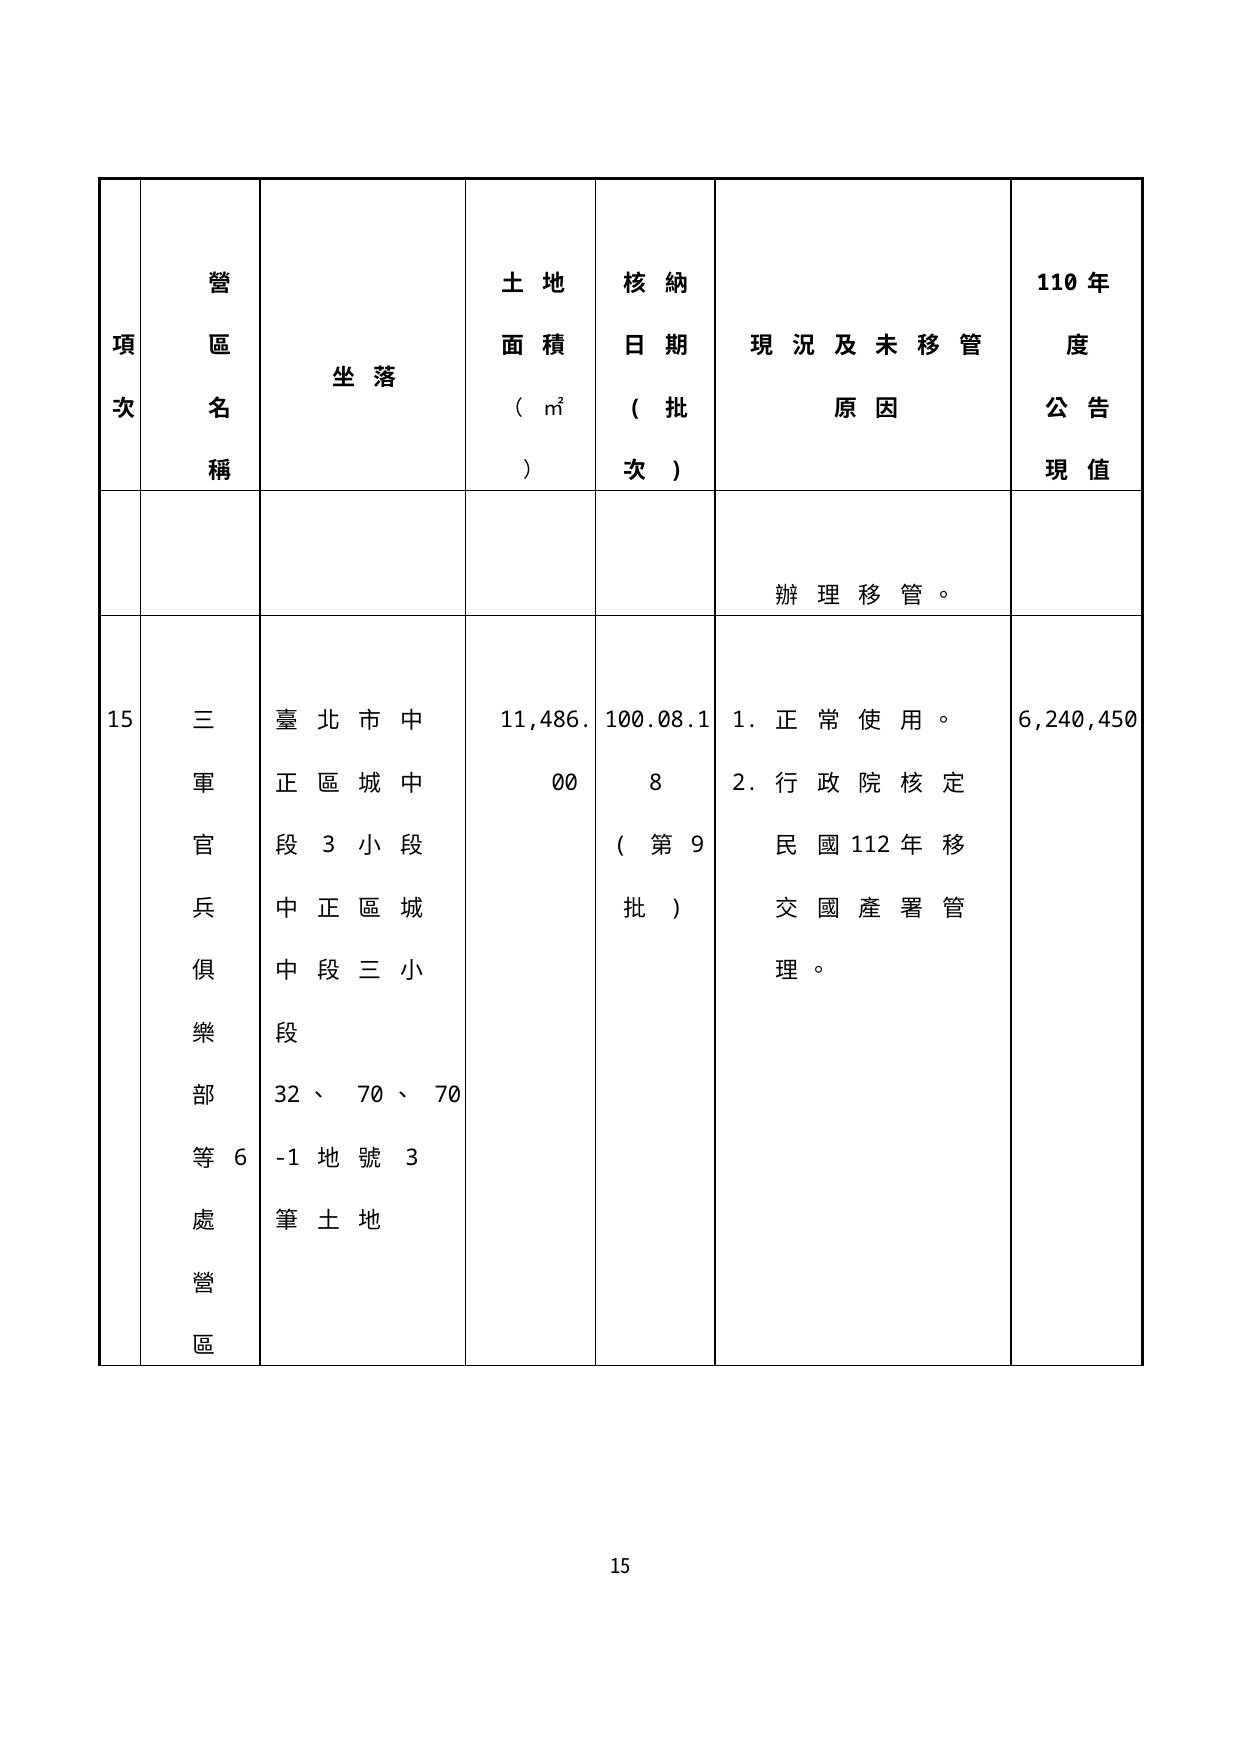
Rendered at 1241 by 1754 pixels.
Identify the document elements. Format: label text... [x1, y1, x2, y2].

table_cell [101, 491, 140, 615]
table_cell 15 [101, 616, 140, 1365]
table_cell [596, 491, 714, 615]
table_cell 6,240,450 [1012, 616, 1141, 1365]
table_header 土地面積（㎡） [466, 180, 595, 490]
table_cell [1012, 491, 1141, 615]
table_header 110年度 公告現值 [1012, 180, 1141, 490]
table_cell 三軍官兵俱樂部等6處營區 [141, 616, 259, 1365]
table_header 現況及未移管原因 [716, 180, 1010, 490]
table_cell 臺北市中正區城中段3小段中正區城中段三小段32、70、70-1地號3筆土地 [261, 616, 465, 1365]
table_header 項次 [101, 180, 140, 490]
table_cell 100.08.18 (第9批) [596, 616, 714, 1365]
table_cell 11,486.00 [466, 616, 595, 1365]
table_cell [141, 491, 259, 615]
table_cell 辦理移管。 [716, 491, 1010, 615]
table_cell [466, 491, 595, 615]
table_header 核納日期 (批次) [596, 180, 714, 490]
table_cell [261, 491, 465, 615]
table_header 營區名稱 [141, 180, 259, 490]
table_cell 1.正常使用。 2.行政院核定民國112年移交國產署管理。 [716, 616, 1010, 1365]
table_header 坐落 [261, 180, 465, 490]
